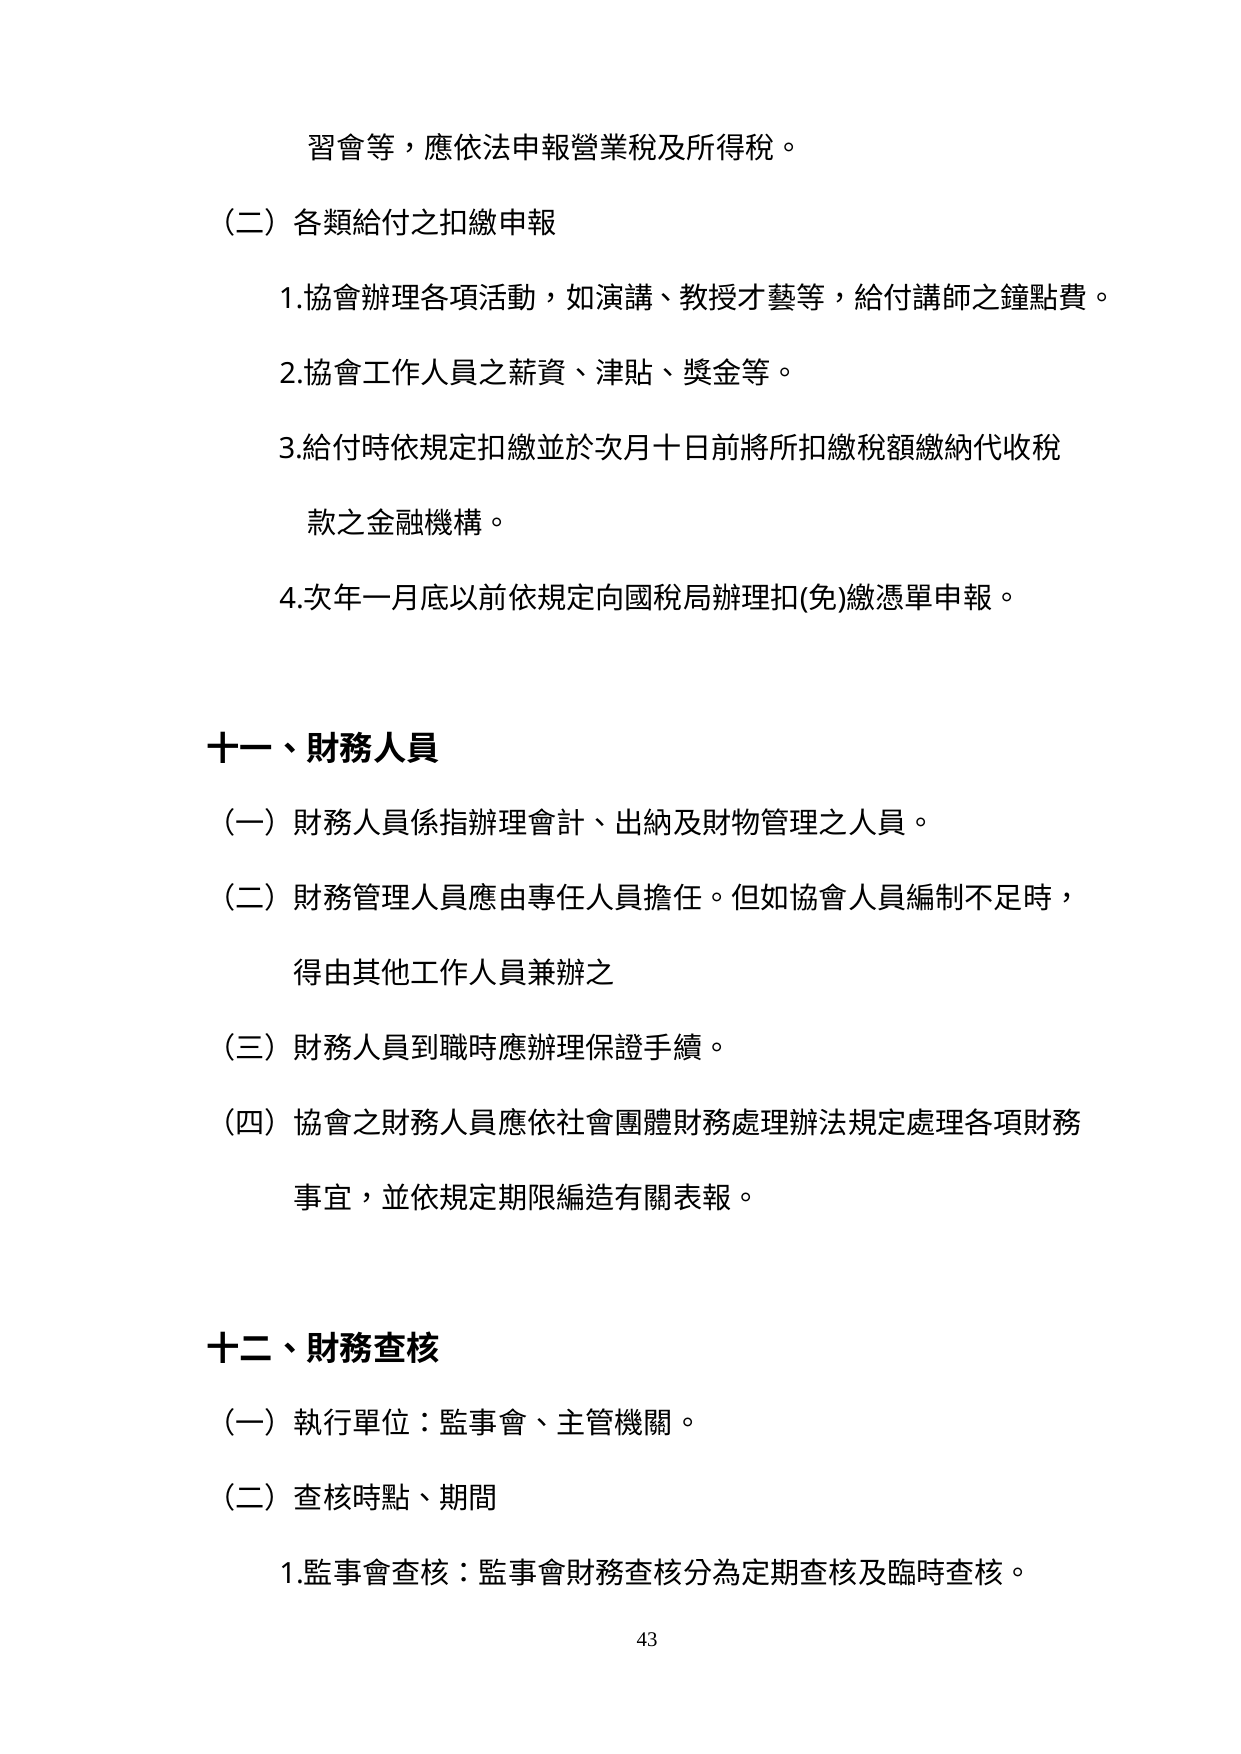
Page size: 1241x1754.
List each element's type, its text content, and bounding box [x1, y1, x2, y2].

text 十一、財務人員 [206, 708, 1087, 783]
text 習會等，應依法申報營業稅及所得稅。 [278, 108, 1087, 183]
text 4.次年一月底以前依規定向國稅局辦理扣(免)繳憑單申報。 [206, 558, 1087, 633]
text （二）查核時點、期間 [206, 1458, 1087, 1533]
text （二）各類給付之扣繳申報 [206, 183, 1087, 258]
text 1.協會辦理各項活動，如演講、教授才藝等，給付講師之鐘點費。 [279, 258, 1087, 333]
text （二）財務管理人員應由專任人員擔任。但如協會人員編制不足時，得由其他工作人員兼辦之 [206, 858, 1087, 1008]
text （三）財務人員到職時應辦理保證手續。 [206, 1008, 1087, 1083]
text 2.協會工作人員之薪資、津貼、獎金等。 [206, 333, 1087, 408]
text （四）協會之財務人員應依社會團體財務處理辦法規定處理各項財務事宜，並依規定期限編造有關表報。 [206, 1083, 1087, 1233]
text 十二、財務查核 [206, 1308, 1087, 1383]
text 3.給付時依規定扣繳並於次月十日前將所扣繳稅額繳納代收稅款之金融機構。 [278, 408, 1087, 558]
text 1.監事會查核：監事會財務查核分為定期查核及臨時查核。 [206, 1533, 1087, 1608]
text （一）財務人員係指辦理會計、出納及財物管理之人員。 [206, 783, 1087, 858]
text （一）執行單位：監事會、主管機關。 [206, 1383, 1087, 1458]
